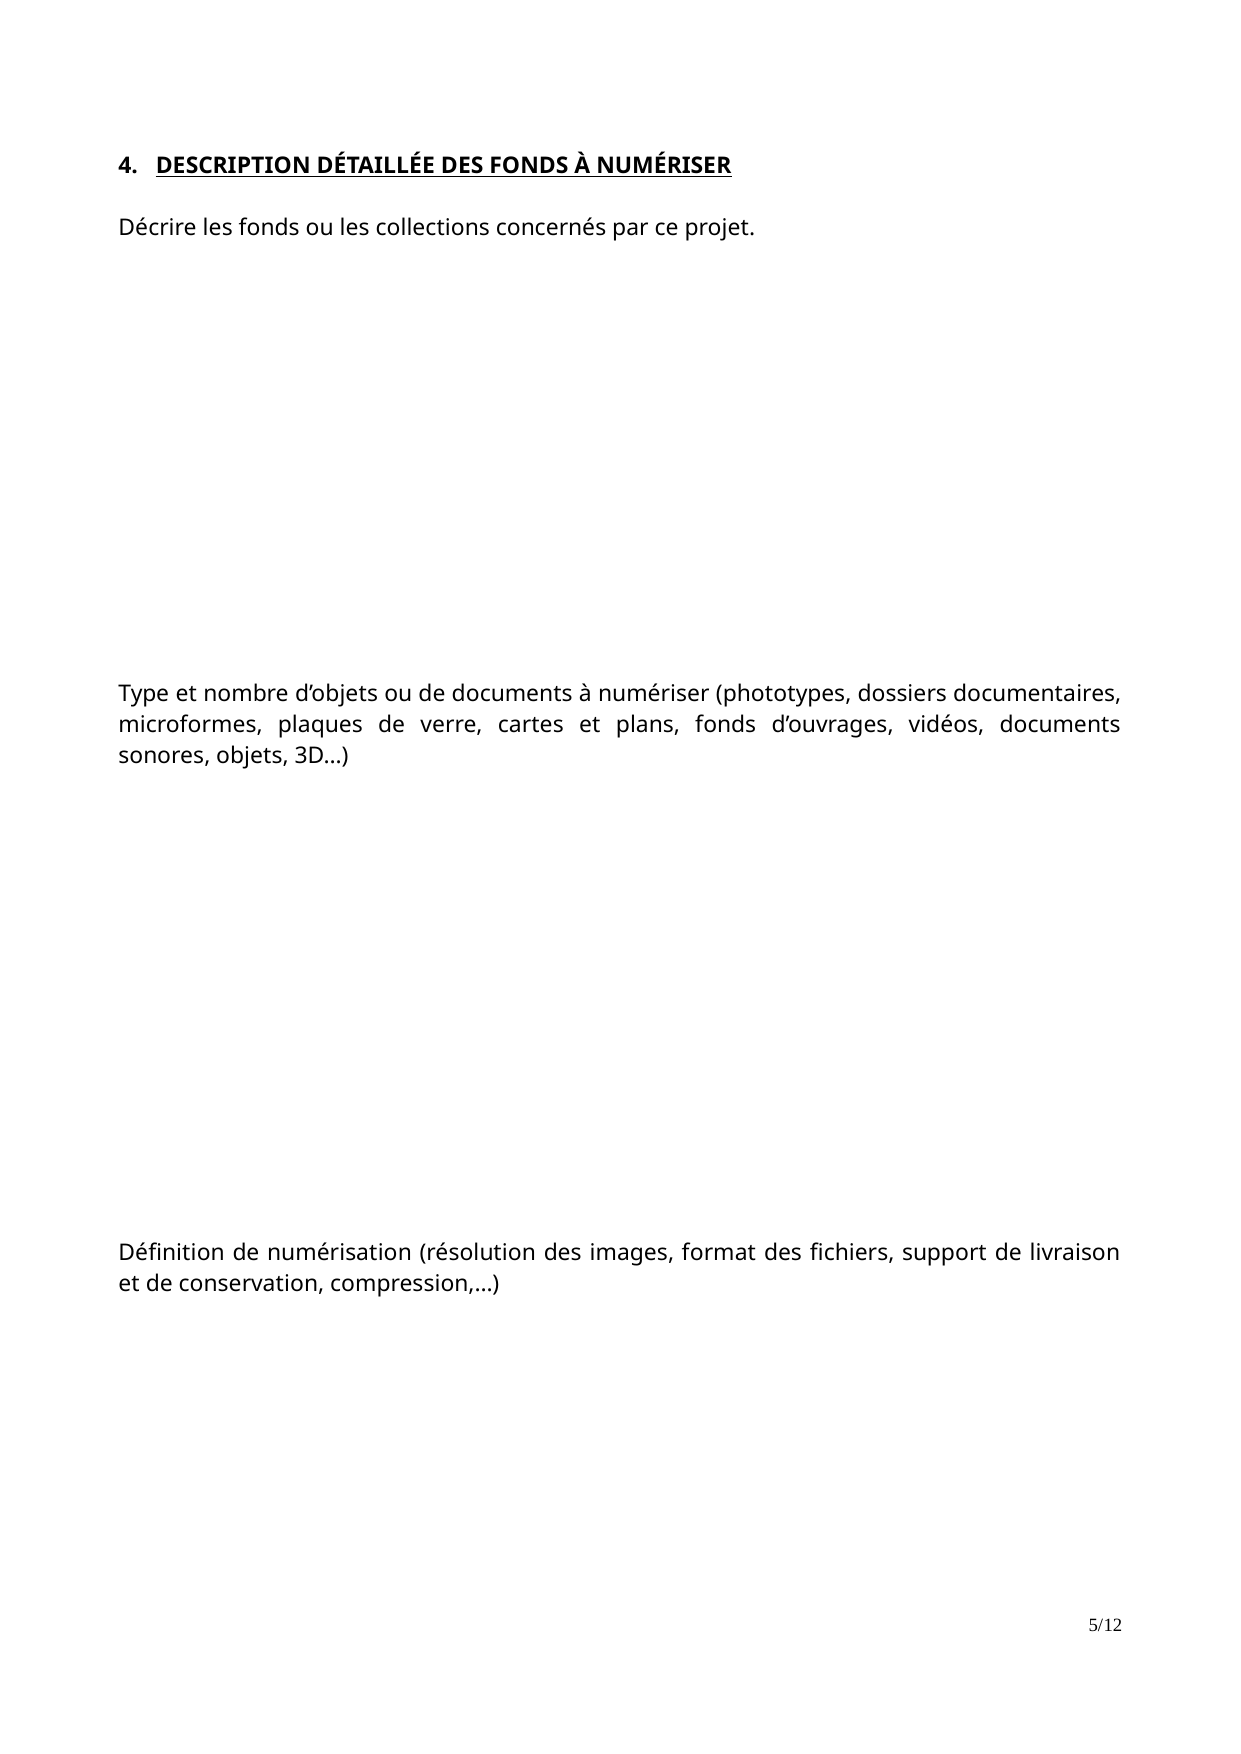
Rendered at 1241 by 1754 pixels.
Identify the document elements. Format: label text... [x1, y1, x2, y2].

list DESCRIPTION DÉTAILLÉE DES FONDS À NUMÉRISER [118, 149, 1122, 180]
text Type et nombre d’objets ou de documents à numériser (phototypes, dossiers documentaires, microformes, plaques de verre, cartes et plans, fonds d’ouvrages, vidéos, documents sonores, objets, 3D…) [118, 677, 1122, 770]
text Définition de numérisation (résolution des images, format des fichiers, support de livraison et de conservation, compression,…) [118, 1236, 1122, 1298]
text Décrire les fonds ou les collections concernés par ce projet. [118, 211, 1122, 242]
